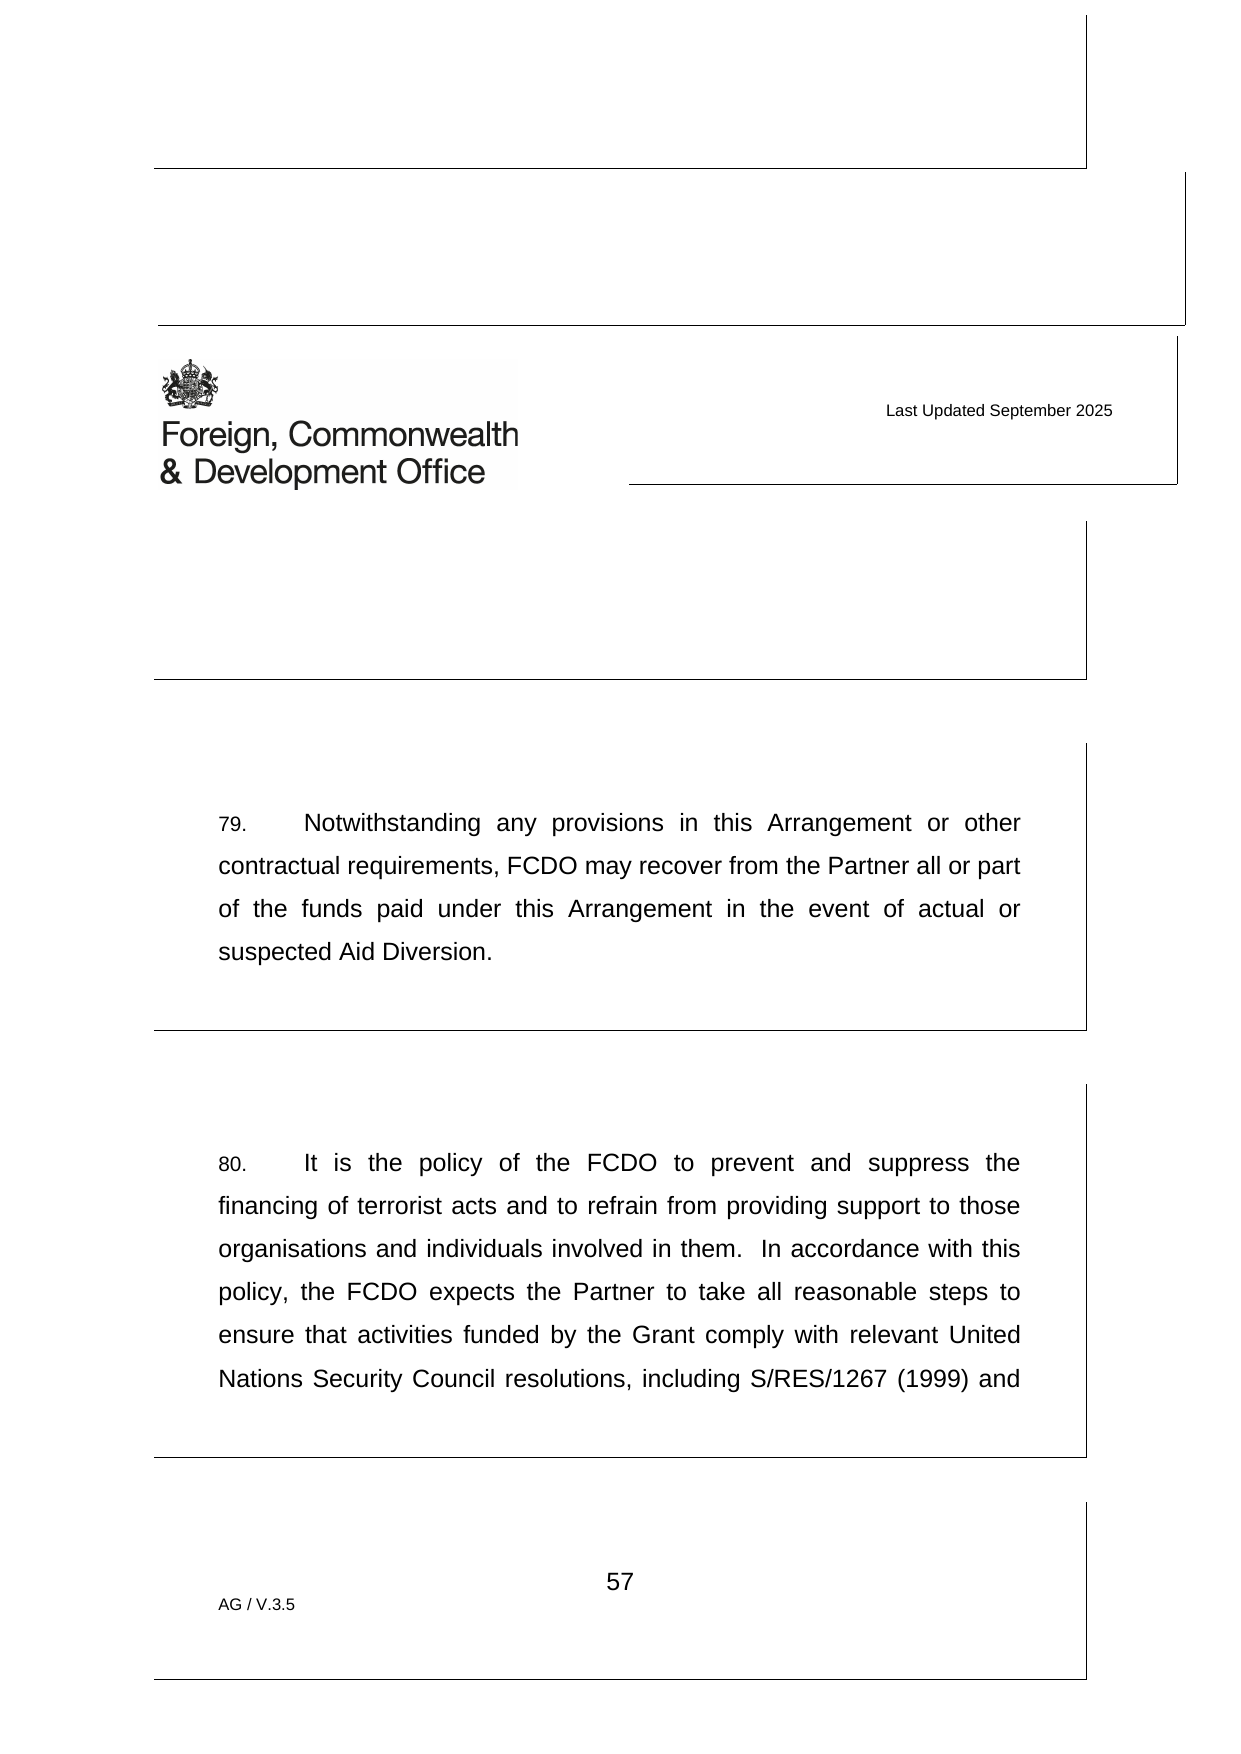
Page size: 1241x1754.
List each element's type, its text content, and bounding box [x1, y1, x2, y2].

list It is the policy of the FCDO to prevent and suppress the financing of terrorist acts and to refrain from providing support to those organisations and individuals involved in them. In accordance with this policy, the FCDO expects the Partner to take all reasonable steps to ensure that activities funded by the Grant comply with relevant United Nations Security Council resolutions, including S/RES/1267 (1999) and [153, 1083, 1087, 1457]
list Notwithstanding any provisions in this Arrangement or other contractual requirements, FCDO may recover from the Partner all or part of the funds paid under this Arrangement in the event of actual or suspected Aid Diversion. [153, 743, 1086, 1031]
